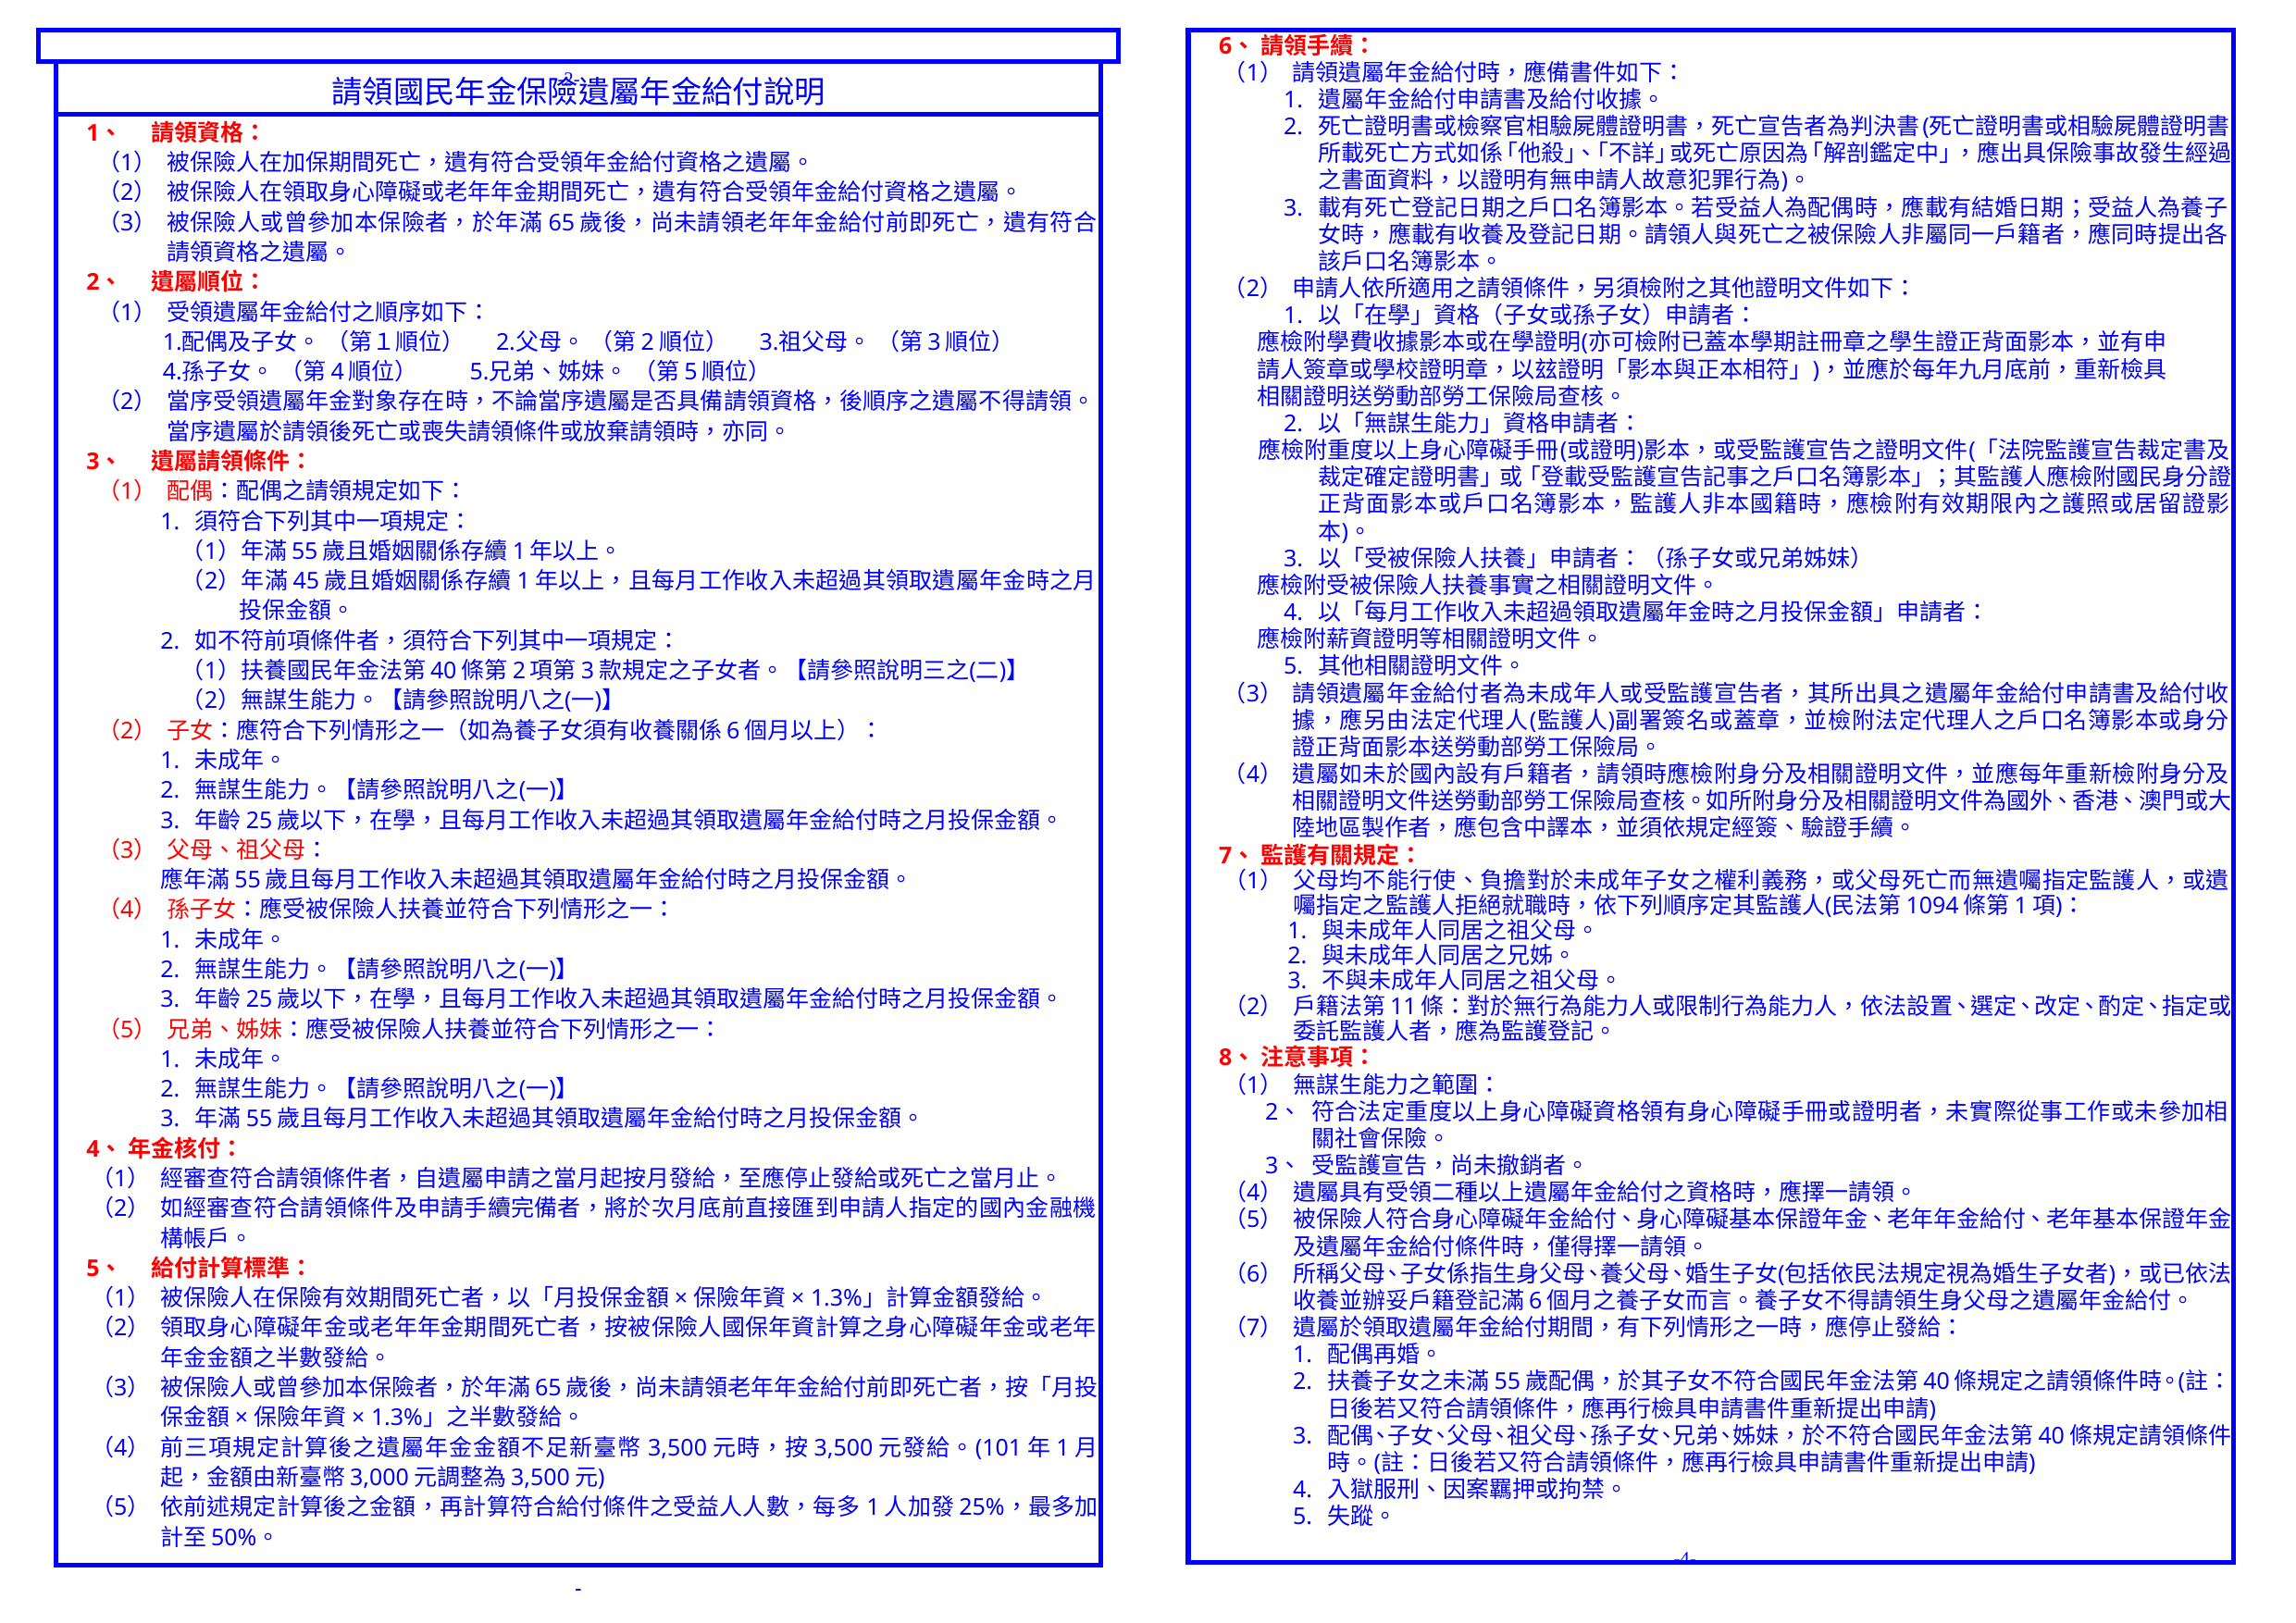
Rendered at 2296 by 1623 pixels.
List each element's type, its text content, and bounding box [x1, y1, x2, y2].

table_cell 請領資格： 被保險人在加保期間死亡，遺有符合受領年金給付資格之遺屬。 被保險人在領取身心障礙或老年年金期間死亡，遺有符合受領年金給付資格之遺屬。 被保險人或曾參加本保險者，於年滿65歲後，尚未請領老年年金給付前即死亡，遺有符合請領資格之遺屬。 遺屬順位： 受領遺屬年金給付之順序如下： 1.配偶及子女。 （第１順位） 2.父母。 （第2順位） 3.祖父母。 （第3順位） 4.孫子女。 （第4順位） 5.兄弟、姊妹。 （第5順位） 當序受領遺屬年金對象存在時，不論當序遺屬是否具備請領資格，後順序之遺屬不得請領。當序遺屬於請領後死亡或喪失請領條件或放棄請領時，亦同。 遺屬請領條件： 配偶：配偶之請領規定如下： 須符合下列其中一項規定： （1）年滿55歲且婚姻關係存續1年以上。 （2）年滿45歲且婚姻關係存續1年以上，且每月工作收入未超過其領取遺屬年金時之月投保金額。 如不符前項條件者，須符合下列其中一項規定： （1）扶養國民年金法第40條第2項第3款規定之子女者。【請參照說明三之(二)】 （2）無謀生能力。【請參照說明八之(一)】 子女：應符合下列情形之一（如為養子女須有收養關係6個月以上）： 未成年。 無謀生能力。【請參照說明八之(一)】 年齡25歲以下，在學，且每月工作收入未超過其領取遺屬年金給付時之月投保金額。 父母、祖父母： 應年滿55歲且每月工作收入未超過其領取遺屬年金給付時之月投保金額。 孫子女：應受被保險人扶養並符合下列情形之一： 未成年。 無謀生能力。【請參照說明八之(一)】 年齡25歲以下，在學，且每月工作收入未超過其領取遺屬年金給付時之月投保金額。 兄弟、姊妹：應受被保險人扶養並符合下列情形之一： 未成年。 無謀生能力。【請參照說明八之(一)】 年滿55歲且每月工作收入未超過其領取遺屬年金給付時之月投保金額。 年金核付： 經審查符合請領條件者，自遺屬申請之當月起按月發給，至應停止發給或死亡之當月止。 如經審查符合請領條件及申請手續完備者，將於次月底前直接匯到申請人指定的國內金融機構帳戶。 給付計算標準： 被保險人在保險有效期間死亡者，以「月投保金額 × 保險年資 × 1.3%」計算金額發給。 領取身心障礙年金或老年年金期間死亡者，按被保險人國保年資計算之身心障礙年金或老年年金金額之半數發給。 被保險人或曾參加本保險者，於年滿65歲後，尚未請領老年年金給付前即死亡者，按「月投保金額 × 保險年資 × 1.3%」之半數發給。 前三項規定計算後之遺屬年金金額不足新臺幣3,500元時，按3,500元發給。(101年1月起，金額由新臺幣3,000元調整為3,500元) 依前述規定計算後之金額，再計算符合給付條件之受益人人數，每多1人加發25%，最多加計至50%。 [58, 117, 1098, 1563]
table_cell [1103, 64, 1118, 112]
table_cell 請領國民年金保險遺屬年金給付說明 [58, 64, 1098, 112]
table_cell [1171, 28, 1185, 1560]
table_cell [38, 64, 54, 112]
table_cell [1103, 112, 1118, 1563]
table_cell 請領手續： 請領遺屬年金給付時，應備書件如下： 遺屬年金給付申請書及給付收據。 死亡證明書或檢察官相驗屍體證明書，死亡宣告者為判決書(死亡證明書或相驗屍體證明書所載死亡方式如係「他殺」、「不詳」或死亡原因為「解剖鑑定中」，應出具保險事故發生經過之書面資料，以證明有無申請人故意犯罪行為)。 載有死亡登記日期之戶口名簿影本。若受益人為配偶時，應載有結婚日期；受益人為養子女時，應載有收養及登記日期。請領人與死亡之被保險人非屬同一戶籍者，應同時提出各該戶口名簿影本。 申請人依所適用之請領條件，另須檢附之其他證明文件如下： 以「在學」資格（子女或孫子女）申請者： 應檢附學費收據影本或在學證明(亦可檢附已蓋本學期註冊章之學生證正背面影本，並有申 請人簽章或學校證明章，以玆證明「影本與正本相符」)，並應於每年九月底前，重新檢具 相關證明送勞動部勞工保險局查核。 以「無謀生能力」資格申請者： 應檢附重度以上身心障礙手冊(或證明)影本，或受監護宣告之證明文件(「法院監護宣告裁定書及裁定確定證明書」或「登載受監護宣告記事之戶口名簿影本」；其監護人應檢附國民身分證正背面影本或戶口名簿影本，監護人非本國籍時，應檢附有效期限內之護照或居留證影本)。 以「受被保險人扶養」申請者：（孫子女或兄弟姊妹） 應檢附受被保險人扶養事實之相關證明文件。 以「每月工作收入未超過領取遺屬年金時之月投保金額」申請者： 應檢附薪資證明等相關證明文件。 其他相關證明文件。 請領遺屬年金給付者為未成年人或受監護宣告者，其所出具之遺屬年金給付申請書及給付收據，應另由法定代理人(監護人)副署簽名或蓋章，並檢附法定代理人之戶口名簿影本或身分證正背面影本送勞動部勞工保險局。 遺屬如未於國內設有戶籍者，請領時應檢附身分及相關證明文件，並應每年重新檢附身分及相關證明文件送勞動部勞工保險局查核。如所附身分及相關證明文件為國外、香港、澳門或大陸地區製作者，應包含中譯本，並須依規定經簽、驗證手續。 監護有關規定： 父母均不能行使、負擔對於未成年子女之權利義務，或父母死亡而無遺囑指定監護人，或遺囑指定之監護人拒絕就職時，依下列順序定其監護人(民法第1094條第1項)： 與未成年人同居之祖父母。 與未成年人同居之兄姊。 不與未成年人同居之祖父母。 戶籍法第11條：對於無行為能力人或限制行為能力人，依法設置、選定、改定、酌定、指定或委託監護人者，應為監護登記。 注意事項： 無謀生能力之範圍： 符合法定重度以上身心障礙資格領有身心障礙手冊或證明者，未實際從事工作或未參加相關社會保險。 受監護宣告，尚未撤銷者。 遺屬具有受領二種以上遺屬年金給付之資格時，應擇一請領。 被保險人符合身心障礙年金給付、身心障礙基本保證年金、老年年金給付、老年基本保證年金及遺屬年金給付條件時，僅得擇一請領。 所稱父母、子女係指生身父母、養父母、婚生子女(包括依民法規定視為婚生子女者)，或已依法收養並辦妥戶籍登記滿6個月之養子女而言。養子女不得請領生身父母之遺屬年金給付。 遺屬於領取遺屬年金給付期間，有下列情形之一時，應停止發給： 配偶再婚。 扶養子女之未滿55歲配偶，於其子女不符合國民年金法第40條規定之請領條件時。(註：日後若又符合請領條件，應再行檢具申請書件重新提出申請) 配偶、子女、父母、祖父母、孫子女、兄弟、姊妹，於不符合國民年金法第40條規定請領條件時。(註：日後若又符合請領條件，應再行檢具申請書件重新提出申請) 入獄服刑、因案羈押或拘禁。 失蹤。 [1191, 32, 2231, 1560]
table_cell [2236, 28, 2251, 1560]
table_cell [41, 32, 1116, 59]
table_cell [38, 112, 54, 1563]
